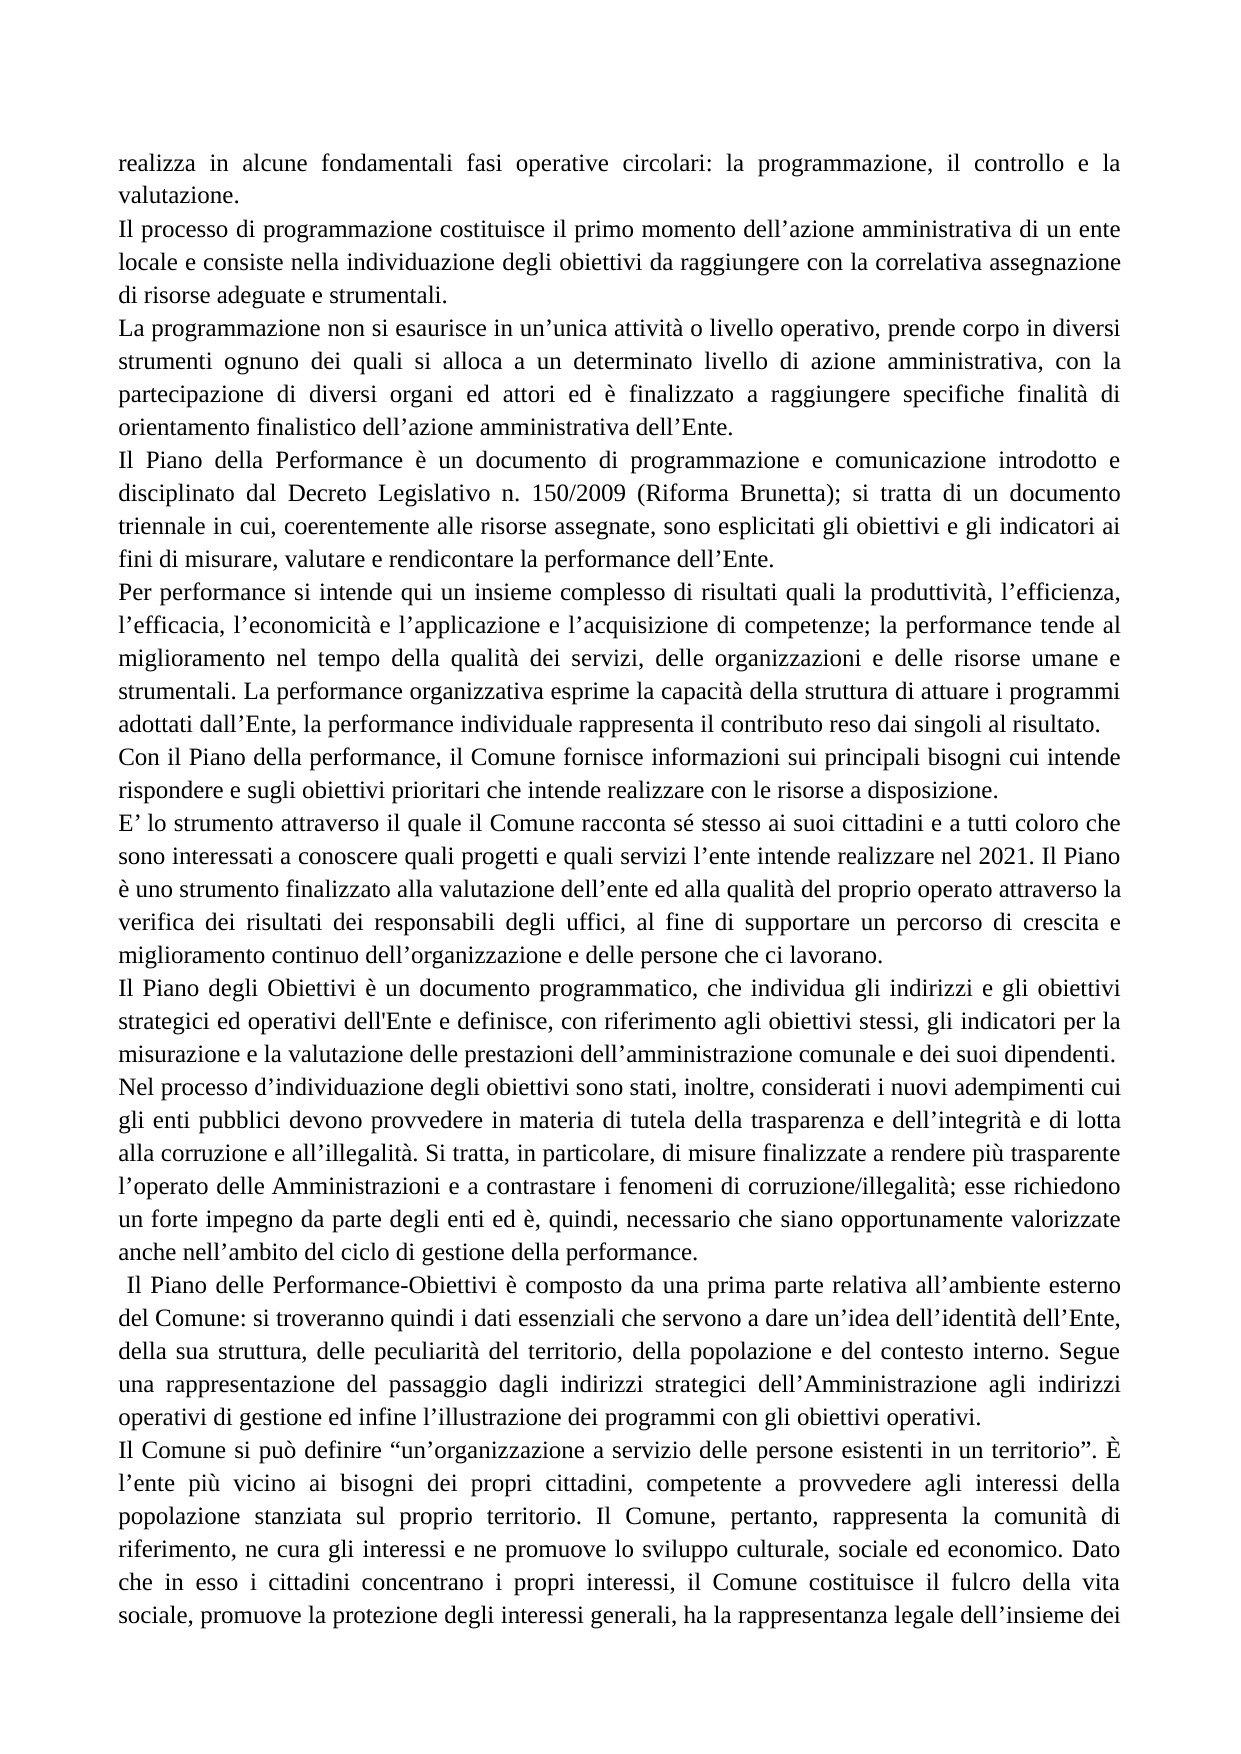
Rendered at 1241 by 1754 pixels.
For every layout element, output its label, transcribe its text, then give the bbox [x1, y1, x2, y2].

text Nel processo d’individuazione degli obiettivi sono stati, inoltre, considerati i nuovi adempimenti cui gli enti pubblici devono provvedere in materia di tutela della trasparenza e dell’integrità e di lotta alla corruzione e all’illegalità. Si tratta, in particolare, di misure finalizzate a rendere più trasparente l’operato delle Amministrazioni e a contrastare i fenomeni di corruzione/illegalità; esse richiedono un forte impegno da parte degli enti ed è, quindi, necessario che siano opportunamente valorizzate anche nell’ambito del ciclo di gestione della performance. [118, 1072, 1122, 1266]
text realizza in alcune fondamentali fasi operative circolari: la programmazione, il controllo e la valutazione. [118, 148, 1122, 209]
text Con il Piano della performance, il Comune fornisce informazioni sui principali bisogni cui intende rispondere e sugli obiettivi prioritari che intende realizzare con le risorse a disposizione. [118, 742, 1122, 804]
text Il Comune si può definire “un’organizzazione a servizio delle persone esistenti in un territorio”. È l’ente più vicino ai bisogni dei propri cittadini, competente a provvedere agli interessi della popolazione stanziata sul proprio territorio. Il Comune, pertanto, rappresenta la comunità di riferimento, ne cura gli interessi e ne promuove lo sviluppo culturale, sociale ed economico. Dato che in esso i cittadini concentrano i propri interessi, il Comune costituisce il fulcro della vita sociale, promuove la protezione degli interessi generali, ha la rappresentanza legale dell’insieme dei [118, 1435, 1122, 1629]
text Il Piano della Performance è un documento di programmazione e comunicazione introdotto e disciplinato dal Decreto Legislativo n. 150/2009 (Riforma Brunetta); si tratta di un documento triennale in cui, coerentemente alle risorse assegnate, sono esplicitati gli obiettivi e gli indicatori ai fini di misurare, valutare e rendicontare la performance dell’Ente. [118, 445, 1122, 573]
text Il Piano delle Performance-Obiettivi è composto da una prima parte relativa all’ambiente esterno del Comune: si troveranno quindi i dati essenziali che servono a dare un’idea dell’identità dell’Ente, della sua struttura, delle peculiarità del territorio, della popolazione e del contesto interno. Segue una rappresentazione del passaggio dagli indirizzi strategici dell’Amministrazione agli indirizzi operativi di gestione ed infine l’illustrazione dei programmi con gli obiettivi operativi. [118, 1270, 1122, 1431]
text E’ lo strumento attraverso il quale il Comune racconta sé stesso ai suoi cittadini e a tutti coloro che sono interessati a conoscere quali progetti e quali servizi l’ente intende realizzare nel 2021. Il Piano è uno strumento finalizzato alla valutazione dell’ente ed alla qualità del proprio operato attraverso la verifica dei risultati dei responsabili degli uffici, al fine di supportare un percorso di crescita e miglioramento continuo dell’organizzazione e delle persone che ci lavorano. [118, 808, 1122, 969]
text Per performance si intende qui un insieme complesso di risultati quali la produttività, l’efficienza, l’efficacia, l’economicità e l’applicazione e l’acquisizione di competenze; la performance tende al miglioramento nel tempo della qualità dei servizi, delle organizzazioni e delle risorse umane e strumentali. La performance organizzativa esprime la capacità della struttura di attuare i programmi adottati dall’Ente, la performance individuale rappresenta il contributo reso dai singoli al risultato. [118, 577, 1122, 738]
text La programmazione non si esaurisce in un’unica attività o livello operativo, prende corpo in diversi strumenti ognuno dei quali si alloca a un determinato livello di azione amministrativa, con la partecipazione di diversi organi ed attori ed è finalizzato a raggiungere specifiche finalità di orientamento finalistico dell’azione amministrativa dell’Ente. [118, 313, 1122, 441]
text Il processo di programmazione costituisce il primo momento dell’azione amministrativa di un ente locale e consiste nella individuazione degli obiettivi da raggiungere con la correlativa assegnazione di risorse adeguate e strumentali. [118, 214, 1122, 308]
text Il Piano degli Obiettivi è un documento programmatico, che individua gli indirizzi e gli obiettivi strategici ed operativi dell'Ente e definisce, con riferimento agli obiettivi stessi, gli indicatori per la misurazione e la valutazione delle prestazioni dell’amministrazione comunale e dei suoi dipendenti. [118, 973, 1122, 1068]
